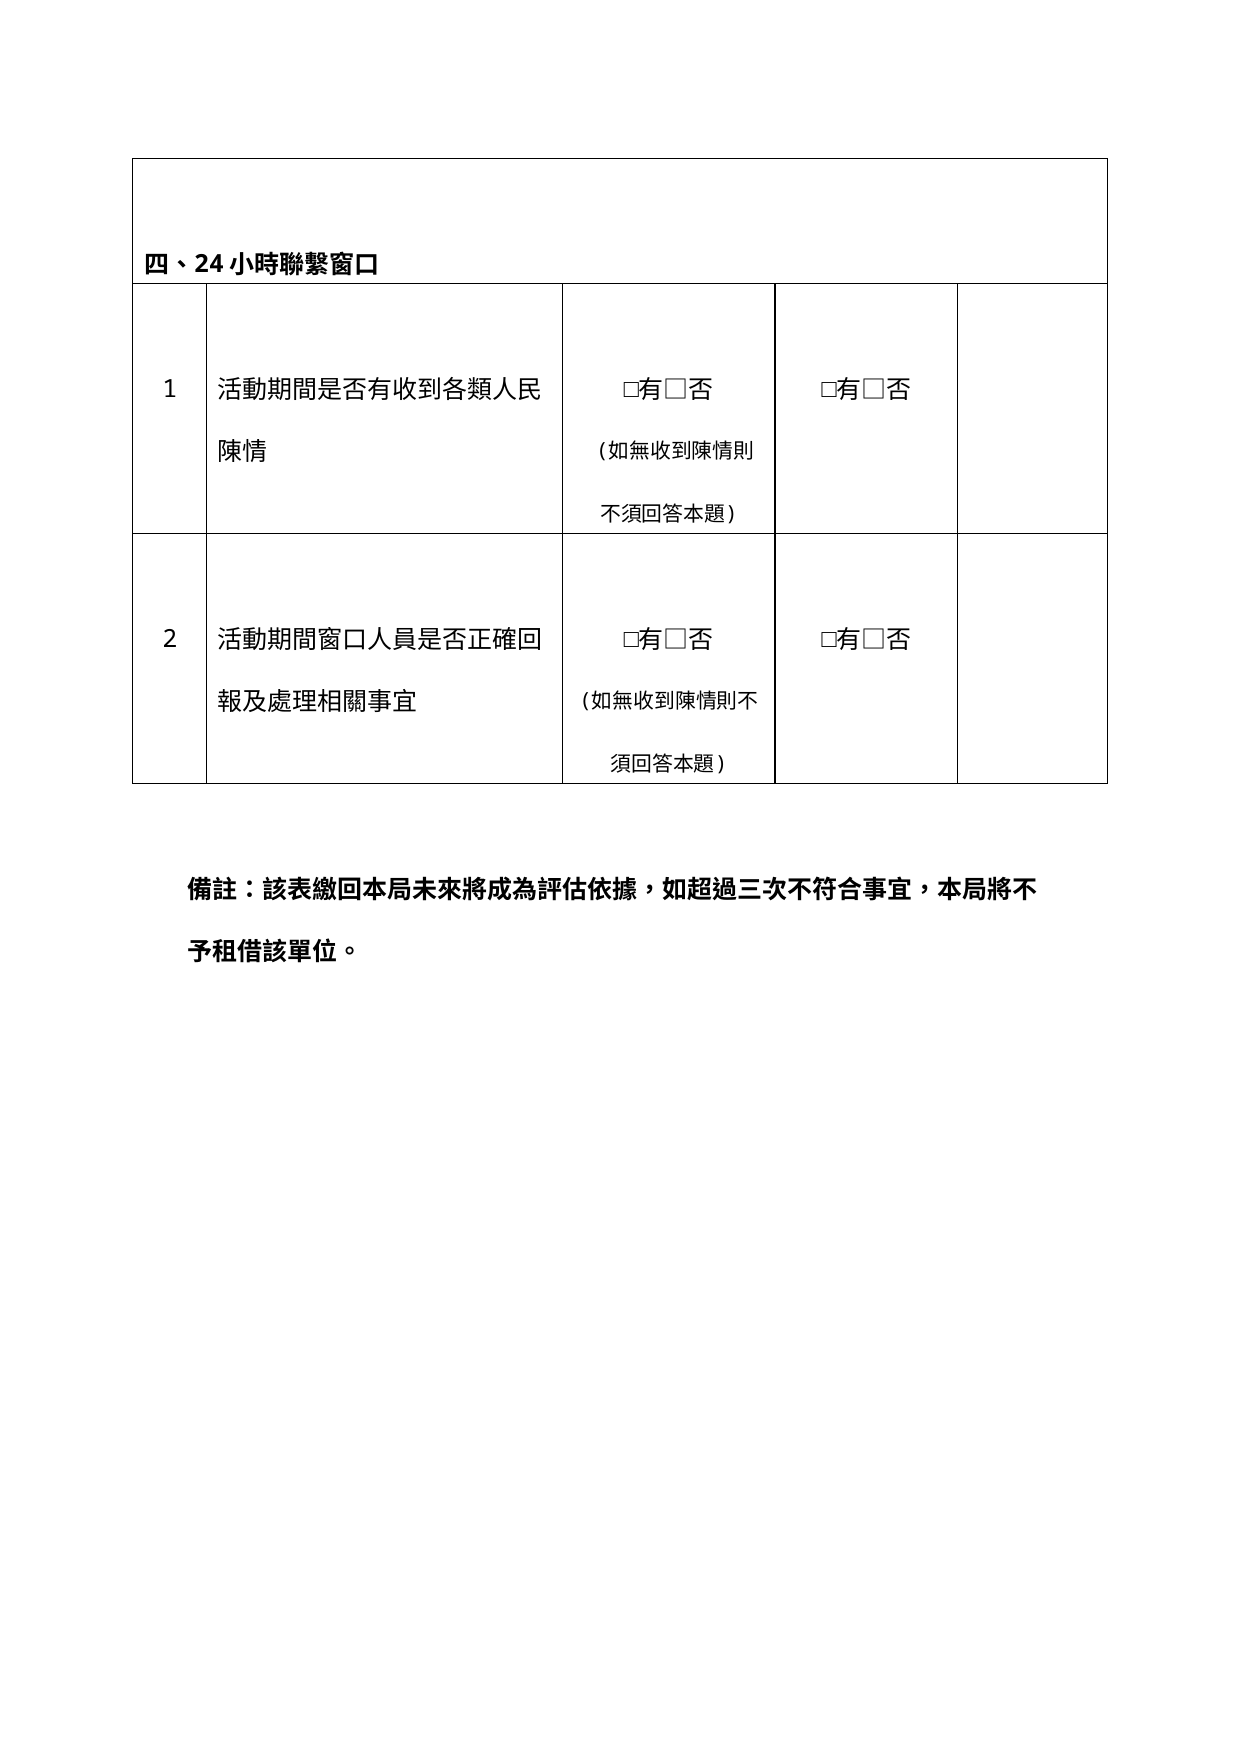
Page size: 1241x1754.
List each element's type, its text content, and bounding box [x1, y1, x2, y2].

table_cell □有□否 (如無收到陳情則不須回答本題) [563, 534, 774, 783]
table_cell 2 [133, 534, 206, 783]
table_cell 四、24小時聯繫窗口 [133, 159, 1107, 283]
table_cell [958, 284, 1107, 533]
table_cell 活動期間窗口人員是否正確回報及處理相關事宜 [207, 534, 562, 783]
table_cell □有□否 (如無收到陳情則不須回答本題) [563, 284, 774, 533]
table_cell □有□否 [776, 534, 957, 783]
table_cell □有□否 [776, 284, 957, 533]
text 備註：該表繳回本局未來將成為評估依據，如超過三次不符合事宜，本局將不予租借該單位。 [187, 846, 1053, 971]
table_cell 活動期間是否有收到各類人民陳情 [207, 284, 562, 533]
table_cell [958, 534, 1107, 783]
table_cell 1 [133, 284, 206, 533]
